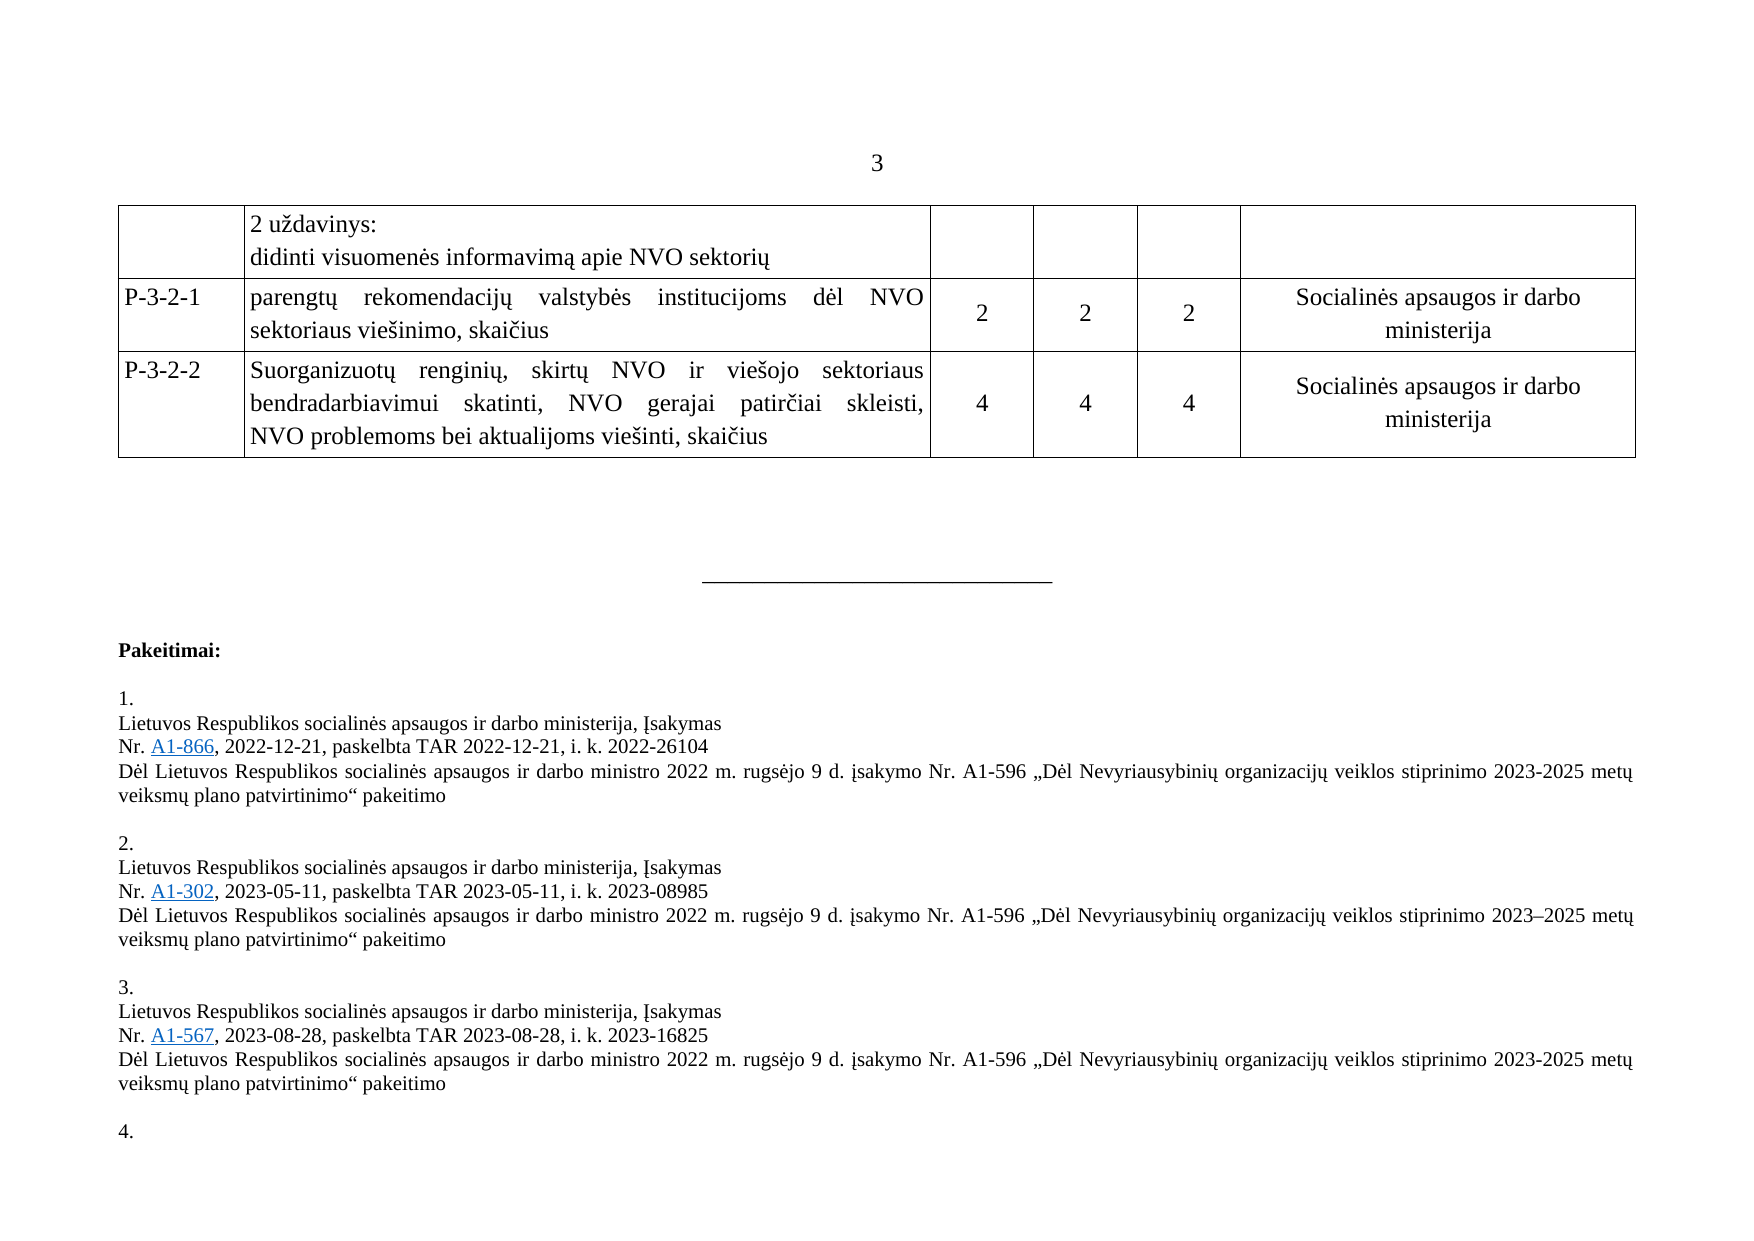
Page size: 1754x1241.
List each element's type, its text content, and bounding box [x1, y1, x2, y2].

table_cell 2 uždavinys: didinti visuomenės informavimą apie NVO sektorių [245, 206, 930, 278]
text Nr. A1-567, 2023-08-28, paskelbta TAR 2023-08-28, i. k. 2023-16825 [118, 1023, 1636, 1047]
table_cell [1138, 206, 1240, 278]
table_cell 4 [1138, 352, 1240, 457]
text Pakeitimai: [118, 638, 1636, 662]
table_cell 2 [931, 279, 1033, 351]
table_cell parengtų rekomendacijų valstybės institucijoms dėl NVO sektoriaus viešinimo, skaičius [245, 279, 930, 351]
text 4. [118, 1119, 1636, 1143]
table_cell 2 [1034, 279, 1137, 351]
text Lietuvos Respublikos socialinės apsaugos ir darbo ministerija, Įsakymas [118, 999, 1636, 1023]
table_cell [119, 206, 244, 278]
text Dėl Lietuvos Respublikos socialinės apsaugos ir darbo ministro 2022 m. rugsėjo 9 d. įsakymo Nr. A1-596 „Dėl Nevyriausybinių organizacijų veiklos stiprinimo 2023-2025 metų veiksmų plano patvirtinimo“ pakeitimo [118, 758, 1636, 807]
table_cell Socialinės apsaugos ir darbo ministerija [1241, 352, 1635, 457]
text ____________________________ [118, 557, 1636, 586]
text 3. [118, 975, 1636, 999]
table_cell [931, 206, 1033, 278]
table_cell 4 [931, 352, 1033, 457]
text Dėl Lietuvos Respublikos socialinės apsaugos ir darbo ministro 2022 m. rugsėjo 9 d. įsakymo Nr. A1-596 „Dėl Nevyriausybinių organizacijų veiklos stiprinimo 2023–2025 metų veiksmų plano patvirtinimo“ pakeitimo [118, 903, 1636, 951]
text 1. [118, 686, 1636, 710]
text Lietuvos Respublikos socialinės apsaugos ir darbo ministerija, Įsakymas [118, 855, 1636, 879]
text 2. [118, 831, 1636, 855]
table_cell 4 [1034, 352, 1137, 457]
text Nr. A1-866, 2022-12-21, paskelbta TAR 2022-12-21, i. k. 2022-26104 [118, 734, 1636, 758]
table_cell Socialinės apsaugos ir darbo ministerija [1241, 279, 1635, 351]
table_cell 2 [1138, 279, 1240, 351]
table_cell [1034, 206, 1137, 278]
table_cell Suorganizuotų renginių, skirtų NVO ir viešojo sektoriaus bendradarbiavimui skatinti, NVO gerajai patirčiai skleisti, NVO problemoms bei aktualijoms viešinti, skaičius [245, 352, 930, 457]
text Lietuvos Respublikos socialinės apsaugos ir darbo ministerija, Įsakymas [118, 710, 1636, 734]
text Nr. A1-302, 2023-05-11, paskelbta TAR 2023-05-11, i. k. 2023-08985 [118, 879, 1636, 903]
table_cell [1241, 206, 1635, 278]
table_cell P-3-2-2 [119, 352, 244, 457]
table_cell P-3-2-1 [119, 279, 244, 351]
text Dėl Lietuvos Respublikos socialinės apsaugos ir darbo ministro 2022 m. rugsėjo 9 d. įsakymo Nr. A1-596 „Dėl Nevyriausybinių organizacijų veiklos stiprinimo 2023-2025 metų veiksmų plano patvirtinimo“ pakeitimo [118, 1047, 1636, 1095]
